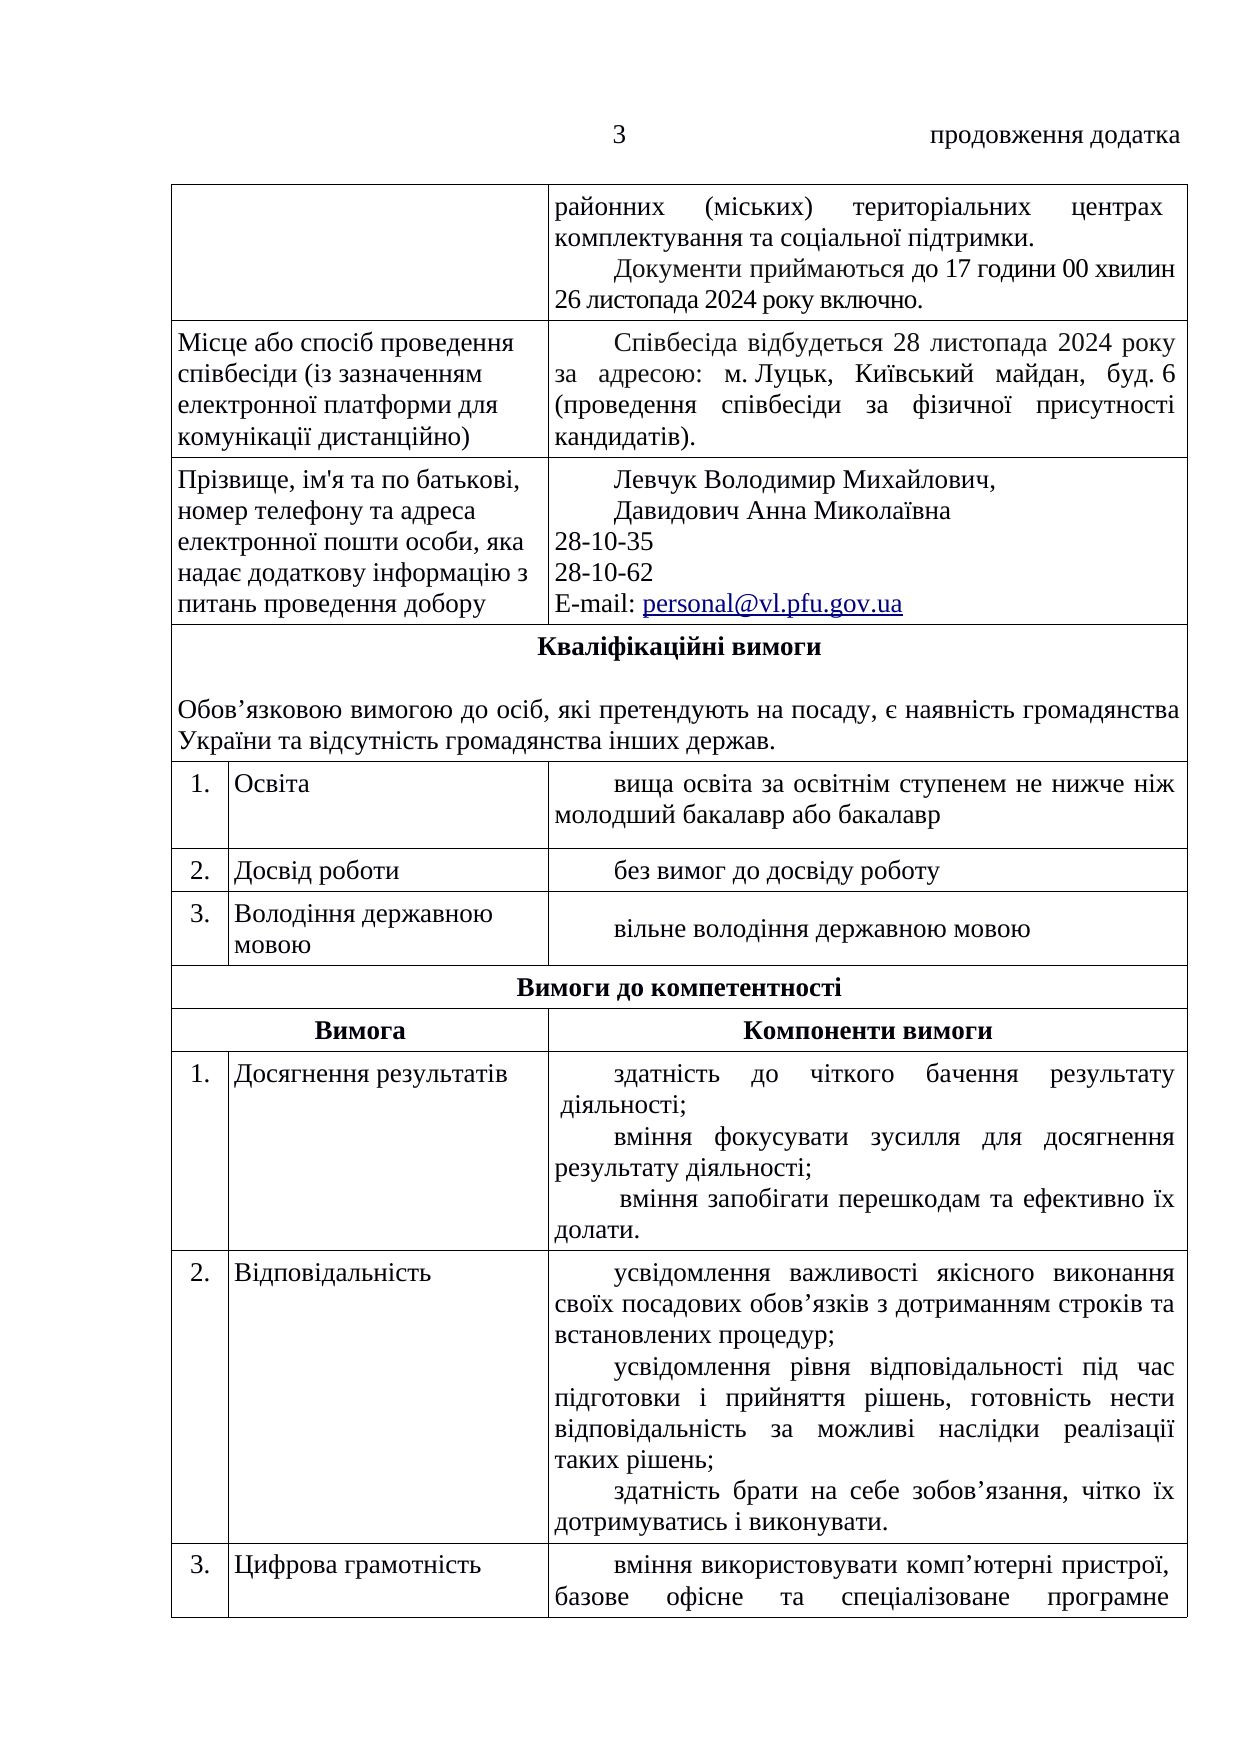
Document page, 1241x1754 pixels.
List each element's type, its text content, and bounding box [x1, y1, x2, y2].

table_cell Володіння державною мовою [229, 892, 548, 965]
table_cell Відповідальність [229, 1251, 548, 1542]
table_cell Освіта [229, 762, 548, 847]
table_cell 1. [172, 1052, 228, 1250]
table_cell вміння використовувати комп’ютерні пристрої, базове офісне та спеціалізоване програмне [549, 1544, 1187, 1617]
table_cell Левчук Володимир Михайлович, Давидович Анна Миколаївна 28-10-35 28-10-62 E-mail: personal@vl.pfu.gov.ua [549, 458, 1187, 624]
table_cell 1. [172, 762, 228, 847]
table_cell Прізвище, ім'я та по батькові, номер телефону та адреса електронної пошти особи, яка надає додаткову інформацію з питань проведення добору [172, 458, 548, 624]
table_cell 2. [172, 1251, 228, 1542]
table_cell Компоненти вимоги [549, 1009, 1187, 1051]
table_cell без вимог до досвіду роботу [549, 849, 1187, 891]
table_cell Цифрова грамотність [229, 1544, 548, 1617]
table_cell Кваліфікаційні вимоги Обов’язковою вимогою до осіб, які претендують на посаду, є наявність громадянства України та відсутність громадянства інших держав. [172, 625, 1187, 761]
table_cell Досягнення результатів [229, 1052, 548, 1250]
table_cell вища освіта за освітнім ступенем не нижче ніж молодший бакалавр або бакалавр [549, 762, 1187, 847]
table_cell районних (міських) територіальних центрах комплектування та соціальної підтримки. Документи приймаються до 17 години 00 хвилин 26 листопада 2024 року включно. [549, 185, 1187, 320]
table_cell Вимоги до компетентності [172, 966, 1187, 1008]
table_cell 3. [172, 892, 228, 965]
table_cell Вимога [172, 1009, 548, 1051]
table_cell 3. [172, 1544, 228, 1617]
table_cell [172, 185, 548, 320]
table_cell Співбесіда відбудеться 28 листопада 2024 року за адресою: м. Луцьк, Київський майдан, буд. 6 (проведення співбесіди за фізичної присутності кандидатів). [549, 321, 1187, 457]
table_cell усвідомлення важливості якісного виконання своїх посадових обов’язків з дотриманням строків та встановлених процедур; усвідомлення рівня відповідальності під час підготовки і прийняття рішень, готовність нести відповідальність за можливі наслідки реалізації таких рішень; здатність брати на себе зобов’язання, чітко їх дотримуватись і виконувати. [549, 1251, 1187, 1542]
table_cell здатність до чіткого бачення результату діяльності; вміння фокусувати зусилля для досягнення результату діяльності; вміння запобігати перешкодам та ефективно їх долати. [549, 1052, 1187, 1250]
table_cell Місце або спосіб проведення співбесіди (із зазначенням електронної платформи для комунікації дистанційно) [172, 321, 548, 457]
table_cell Досвід роботи [229, 849, 548, 891]
table_cell 2. [172, 849, 228, 891]
table_cell вільне володіння державною мовою [549, 892, 1187, 965]
